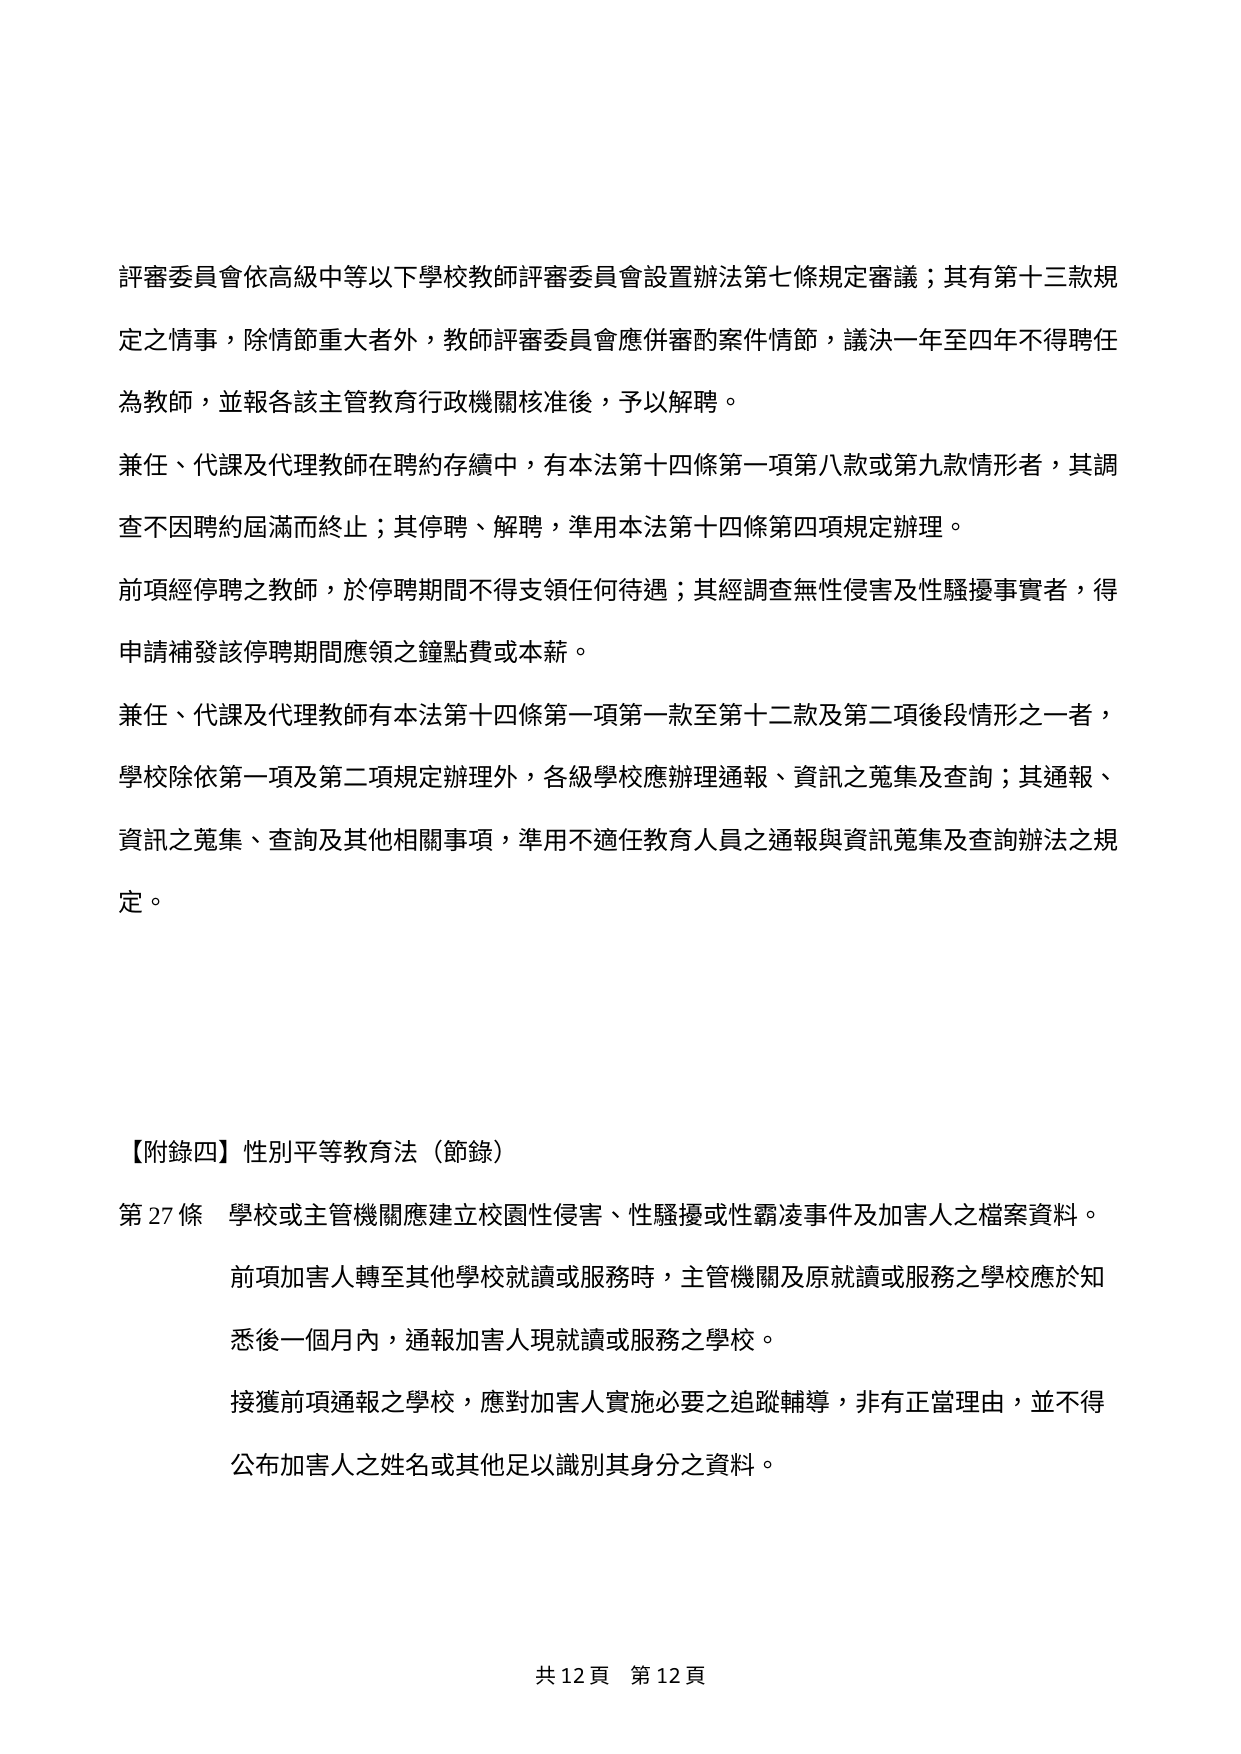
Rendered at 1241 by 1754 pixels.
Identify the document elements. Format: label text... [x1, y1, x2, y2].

text 前項加害人轉至其他學校就讀或服務時，主管機關及原就讀或服務之學校應於知悉後一個月內，通報加害人現就讀或服務之學校。 [231, 1234, 1122, 1359]
text 前項經停聘之教師，於停聘期間不得支領任何待遇；其經調查無性侵害及性騷擾事實者，得申請補發該停聘期間應領之鐘點費或本薪。 [118, 547, 1122, 672]
text 兼任、代課及代理教師在聘約存續中，有本法第十四條第一項第八款或第九款情形者，其調查不因聘約屆滿而終止；其停聘、解聘，準用本法第十四條第四項規定辦理。 [118, 422, 1122, 547]
text 第27條 學校或主管機關應建立校園性侵害、性騷擾或性霸凌事件及加害人之檔案資料。 [118, 1172, 1122, 1234]
text 接獲前項通報之學校，應對加害人實施必要之追蹤輔導，非有正當理由，並不得公布加害人之姓名或其他足以識別其身分之資料。 [231, 1359, 1122, 1484]
text 兼任、代課及代理教師有本法第十四條第一項第一款至第十二款及第二項後段情形之一者，學校除依第一項及第二項規定辦理外，各級學校應辦理通報、資訊之蒐集及查詢；其通報、資訊之蒐集、查詢及其他相關事項，準用不適任教育人員之通報與資訊蒐集及查詢辦法之規定。 [118, 672, 1122, 922]
text 評審委員會依高級中等以下學校教師評審委員會設置辦法第七條規定審議；其有第十三款規定之情事，除情節重大者外，教師評審委員會應併審酌案件情節，議決一年至四年不得聘任為教師，並報各該主管教育行政機關核准後，予以解聘。 [118, 234, 1122, 422]
text 【附錄四】性別平等教育法（節錄） [118, 1109, 1122, 1172]
